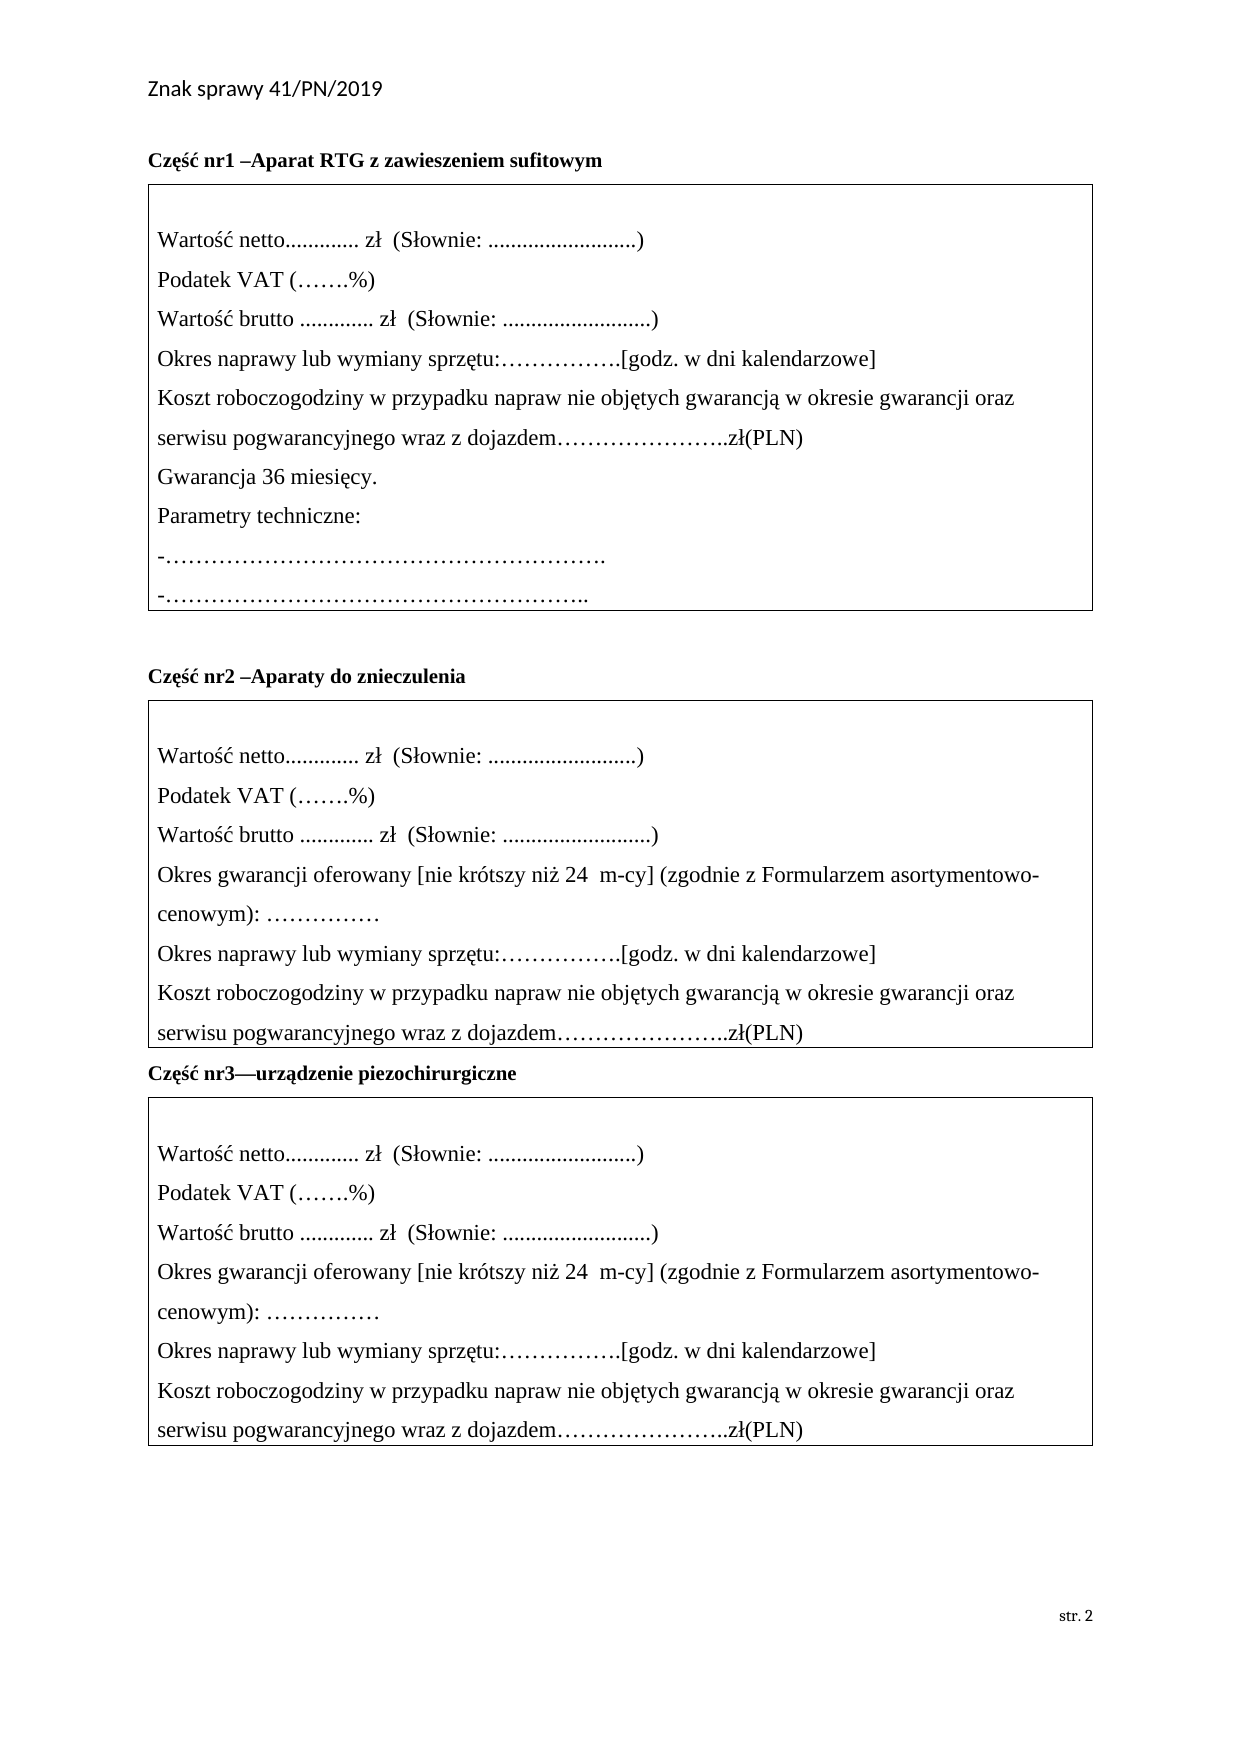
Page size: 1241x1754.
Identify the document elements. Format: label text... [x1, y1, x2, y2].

text Koszt roboczogodziny w przypadku napraw nie objętych gwarancją w okresie gwarancji oraz serwisu pogwarancyjnego wraz z dojazdem…………………..zł(PLN) [149, 381, 1092, 450]
text Okres gwarancji oferowany [nie krótszy niż 24 m-cy] (zgodnie z Formularzem asortymentowo-cenowym): …………… [149, 858, 1092, 927]
text Wartość netto............. zł (Słownie: ..........................) [149, 1137, 1092, 1166]
text Podatek VAT (…….%) [149, 263, 1092, 292]
text Okres naprawy lub wymiany sprzętu:…………….[godz. w dni kalendarzowe] [149, 342, 1092, 371]
text Wartość netto............. zł (Słownie: ..........................) [149, 739, 1092, 769]
text -……………………………………………….. [149, 578, 1092, 610]
text Część nr1 –Aparat RTG z zawieszeniem sufitowym [148, 148, 1093, 172]
text Część nr3—urządzenie piezochirurgiczne [148, 1061, 1093, 1085]
text Część nr2 –Aparaty do znieczulenia [148, 664, 1093, 688]
text Okres naprawy lub wymiany sprzętu:…………….[godz. w dni kalendarzowe] [149, 937, 1092, 966]
text Wartość brutto ............. zł (Słownie: ..........................) [149, 302, 1092, 332]
text Wartość brutto ............. zł (Słownie: ..........................) [149, 818, 1092, 848]
text Podatek VAT (…….%) [149, 1176, 1092, 1206]
text Gwarancja 36 miesięcy. [149, 460, 1092, 489]
text Okres naprawy lub wymiany sprzętu:…………….[godz. w dni kalendarzowe] [149, 1334, 1092, 1364]
text Wartość brutto ............. zł (Słownie: ..........................) [149, 1216, 1092, 1245]
text Parametry techniczne: [149, 499, 1092, 529]
text Podatek VAT (…….%) [149, 779, 1092, 808]
text -…………………………………………………. [149, 539, 1092, 568]
text Koszt roboczogodziny w przypadku napraw nie objętych gwarancją w okresie gwarancji oraz serwisu pogwarancyjnego wraz z dojazdem…………………..zł(PLN) [149, 1374, 1092, 1445]
text Koszt roboczogodziny w przypadku napraw nie objętych gwarancją w okresie gwarancji oraz serwisu pogwarancyjnego wraz z dojazdem…………………..zł(PLN) [149, 976, 1092, 1047]
text Okres gwarancji oferowany [nie krótszy niż 24 m-cy] (zgodnie z Formularzem asortymentowo-cenowym): …………… [149, 1255, 1092, 1324]
text Wartość netto............. zł (Słownie: ..........................) [149, 223, 1092, 253]
